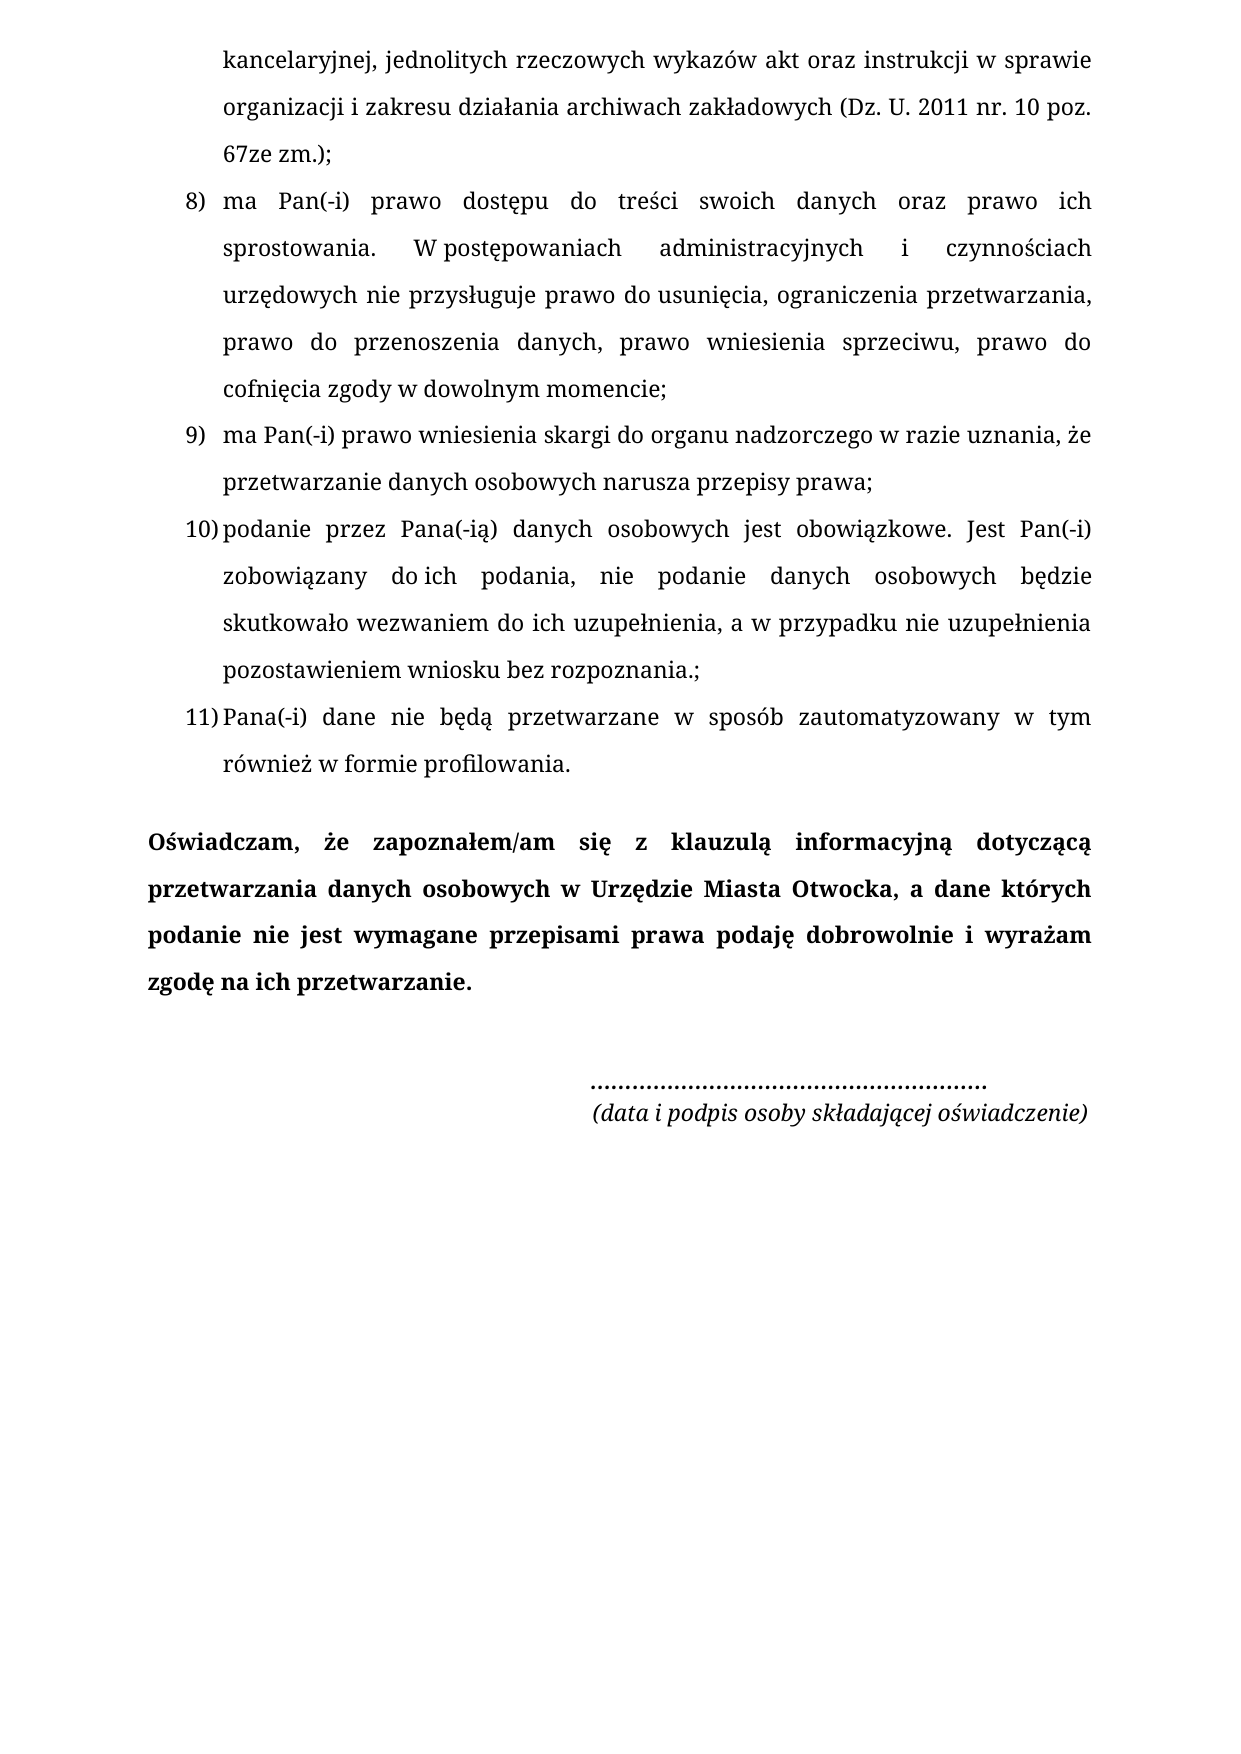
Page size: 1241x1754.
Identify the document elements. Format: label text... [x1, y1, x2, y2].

list ma Pan(-i) prawo wniesienia skargi do organu nadzorczego w razie uznania, że przetwarzanie danych osobowych narusza przepisy prawa; [185, 419, 1093, 497]
text ………………………………………………… [590, 1065, 1093, 1096]
text (data i podpis osoby składającej oświadczenie) [590, 1096, 1093, 1128]
list ma Pan(-i) prawo dostępu do treści swoich danych oraz prawo ich sprostowania. W postępowaniach administracyjnych i czynnościach urzędowych nie przysługuje prawo do usunięcia, ograniczenia przetwarzania, prawo do przenoszenia danych, prawo wniesienia sprzeciwu, prawo do cofnięcia zgody w dowolnym momencie; [185, 185, 1093, 404]
list Pana(-i) dane nie będą przetwarzane w sposób zautomatyzowany w tym również w formie profilowania. [185, 701, 1093, 779]
text Oświadczam, że zapoznałem/am się z klauzulą informacyjną dotyczącą przetwarzania danych osobowych w Urzędzie Miasta Otwocka, a dane których podanie nie jest wymagane przepisami prawa podaję dobrowolnie i wyrażam zgodę na ich przetwarzanie. [148, 826, 1093, 997]
list podanie przez Pana(-ią) danych osobowych jest obowiązkowe. Jest Pan(-i) zobowiązany do ich podania, nie podanie danych osobowych będzie skutkowało wezwaniem do ich uzupełnienia, a w przypadku nie uzupełnienia pozostawieniem wniosku bez rozpoznania.; [185, 513, 1093, 685]
list kancelaryjnej, jednolitych rzeczowych wykazów akt oraz instrukcji w sprawie organizacji i zakresu działania archiwach zakładowych (Dz. U. 2011 nr. 10 poz. 67ze zm.); [185, 44, 1093, 169]
